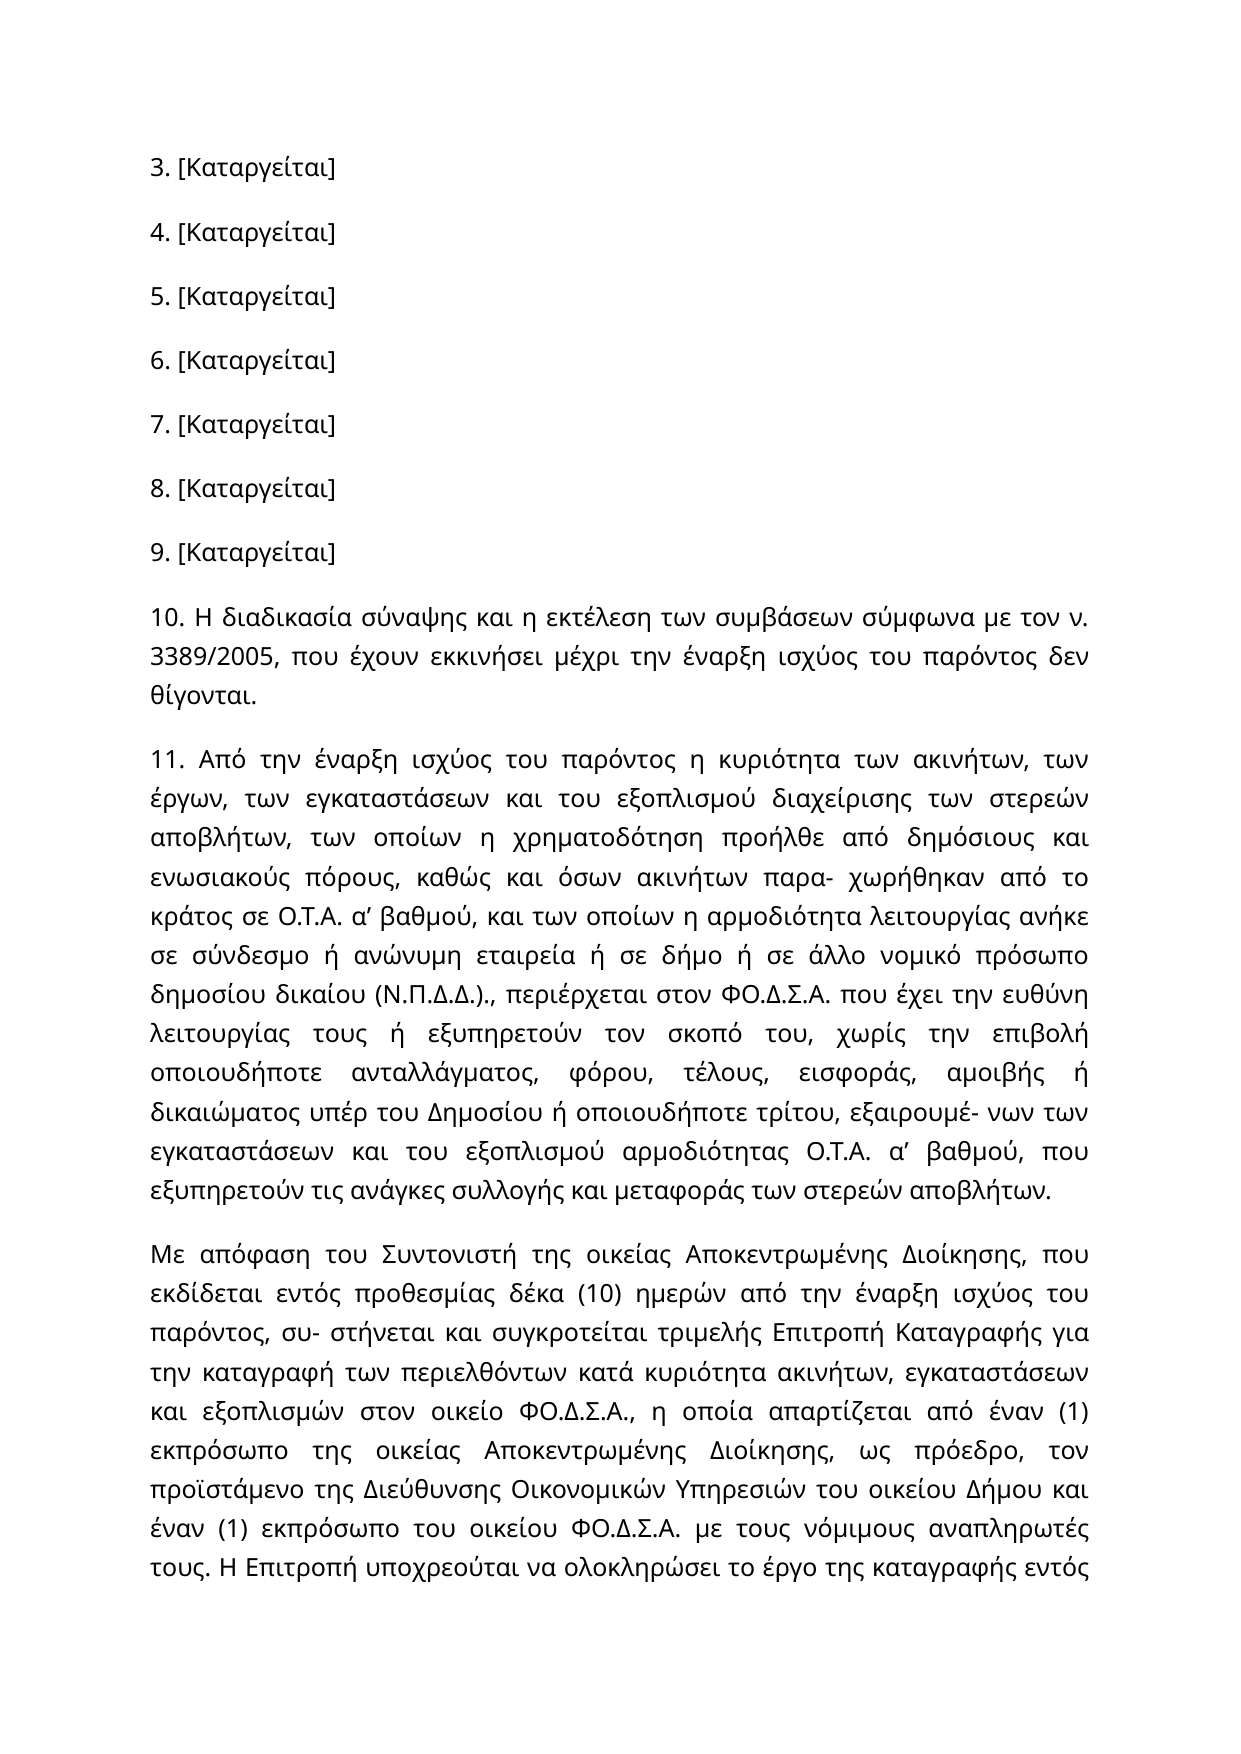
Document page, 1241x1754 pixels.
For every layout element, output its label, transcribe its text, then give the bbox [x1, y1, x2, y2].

text 5. [Καταργείται] [150, 278, 1090, 312]
text 7. [Καταργείται] [150, 407, 1090, 441]
text 4. [Καταργείται] [150, 214, 1090, 248]
text 3. [Καταργείται] [150, 150, 1090, 184]
text 6. [Καταργείται] [150, 342, 1090, 377]
text 8. [Καταργείται] [150, 471, 1090, 505]
text Με απόφαση του Συντονιστή της οικείας Αποκεντρωμένης Διοίκησης, που εκδίδεται εντός προθεσμίας δέκα (10) ημερών από την έναρξη ισχύος του παρόντος, συ- στήνεται και συγκροτείται τριμελής Επιτροπή Καταγραφής για την καταγραφή των περιελθόντων κατά κυριότητα ακινήτων, εγκαταστάσεων και εξοπλισμών στον οικείο ΦΟ.Δ.Σ.Α., η οποία απαρτίζεται από έναν (1) εκπρόσωπο της οικείας Αποκεντρωμένης Διοίκησης, ως πρόεδρο, τον προϊστάμενο της Διεύθυνσης Οικονομικών Υπηρεσιών του οικείου Δήμου και έναν (1) εκπρόσωπο του οικείου ΦΟ.Δ.Σ.Α. με τους νόμιμους αναπληρωτές τους. Η Επιτροπή υποχρεούται να ολοκληρώσει το έργο της καταγραφής εντός [150, 1237, 1090, 1584]
text 11. Από την έναρξη ισχύος του παρόντος η κυριότητα των ακινήτων, των έργων, των εγκαταστάσεων και του εξοπλισμού διαχείρισης των στερεών αποβλήτων, των οποίων η χρηματοδότηση προήλθε από δημόσιους και ενωσιακούς πόρους, καθώς και όσων ακινήτων παρα- χωρήθηκαν από το κράτος σε Ο.Τ.Α. α’ βαθμού, και των οποίων η αρμοδιότητα λειτουργίας ανήκε σε σύνδεσμο ή ανώνυμη εταιρεία ή σε δήμο ή σε άλλο νομικό πρόσωπο δημοσίου δικαίου (Ν.Π.Δ.Δ.)., περιέρχεται στον ΦΟ.Δ.Σ.Α. που έχει την ευθύνη λειτουργίας τους ή εξυπηρετούν τον σκοπό του, χωρίς την επιβολή οποιουδήποτε ανταλλάγματος, φόρου, τέλους, εισφοράς, αμοιβής ή δικαιώματος υπέρ του Δημοσίου ή οποιουδήποτε τρίτου, εξαιρουμέ- νων των εγκαταστάσεων και του εξοπλισμού αρμοδιότητας Ο.Τ.Α. α’ βαθμού, που εξυπηρετούν τις ανάγκες συλλογής και μεταφοράς των στερεών αποβλήτων. [150, 742, 1090, 1207]
text 10. Η διαδικασία σύναψης και η εκτέλεση των συμβάσεων σύμφωνα με τον ν. 3389/2005, που έχουν εκκινήσει μέχρι την έναρξη ισχύος του παρόντος δεν θίγονται. [150, 599, 1090, 712]
text 9. [Καταργείται] [150, 535, 1090, 569]
